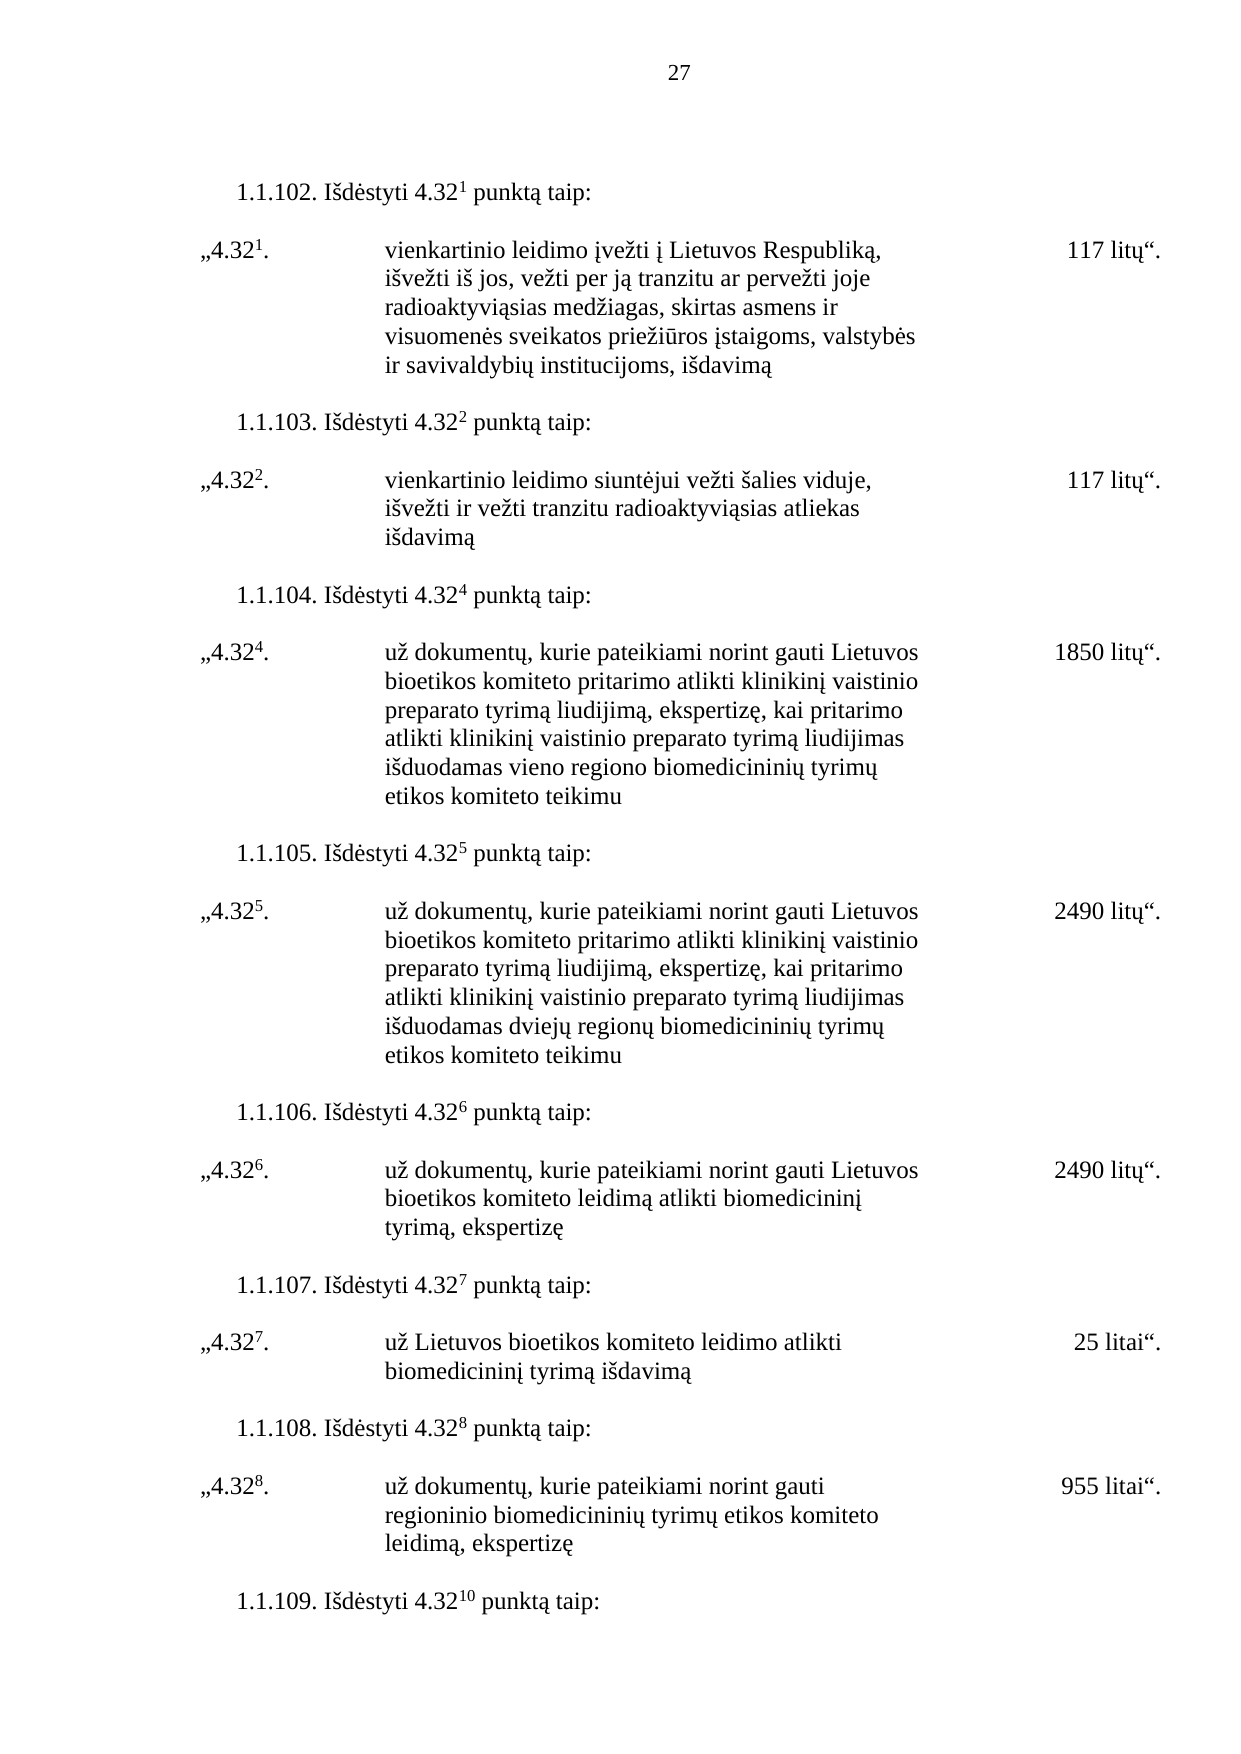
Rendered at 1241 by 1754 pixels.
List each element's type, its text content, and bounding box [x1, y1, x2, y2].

table_header už dokumentų, kurie pateikiami norint gauti regioninio biomedicininių tyrimų etikos komiteto leidimą, ekspertizę [373, 1471, 943, 1557]
table_header 25 litai“. [943, 1327, 1172, 1385]
table_header už dokumentų, kurie pateikiami norint gauti Lietuvos bioetikos komiteto pritarimo atlikti klinikinį vaistinio preparato tyrimą liudijimą, ekspertizę, kai pritarimo atlikti klinikinį vaistinio preparato tyrimą liudijimas išduodamas vieno regiono biomedicininių tyrimų etikos komiteto teikimu [373, 637, 943, 810]
table_header už dokumentų, kurie pateikiami norint gauti Lietuvos bioetikos komiteto pritarimo atlikti klinikinį vaistinio preparato tyrimą liudijimą, ekspertizę, kai pritarimo atlikti klinikinį vaistinio preparato tyrimą liudijimas išduodamas dviejų regionų biomedicininių tyrimų etikos komiteto teikimu [373, 896, 943, 1068]
table_header 2490 litų“. [943, 896, 1172, 1068]
table_header „4.327. [189, 1327, 373, 1385]
table_header „4.325. [189, 896, 373, 1068]
table_header 955 litai“. [943, 1471, 1172, 1557]
table_header 117 litų“. [943, 235, 1172, 378]
text 1.1.107. Išdėstyti 4.327 punktą taip: [177, 1270, 1181, 1298]
table_header 2490 litų“. [943, 1155, 1172, 1241]
text 1.1.109. Išdėstyti 4.3210 punktą taip: [177, 1586, 1181, 1615]
table_header „4.324. [189, 637, 373, 810]
table_header vienkartinio leidimo siuntėjui vežti šalies viduje, išvežti ir vežti tranzitu radioaktyviąsias atliekas išdavimą [373, 465, 943, 551]
text 1.1.102. Išdėstyti 4.321 punktą taip: [177, 177, 1181, 206]
table_header „4.322. [189, 465, 373, 551]
text 1.1.103. Išdėstyti 4.322 punktą taip: [177, 407, 1181, 436]
text 1.1.105. Išdėstyti 4.325 punktą taip: [177, 838, 1181, 867]
table_header „4.328. [189, 1471, 373, 1557]
table_header „4.326. [189, 1155, 373, 1241]
text 1.1.104. Išdėstyti 4.324 punktą taip: [177, 580, 1181, 608]
table_header už Lietuvos bioetikos komiteto leidimo atlikti biomedicininį tyrimą išdavimą [373, 1327, 943, 1385]
text 1.1.108. Išdėstyti 4.328 punktą taip: [177, 1413, 1181, 1442]
text 1.1.106. Išdėstyti 4.326 punktą taip: [177, 1097, 1181, 1126]
table_header „4.321. [189, 235, 373, 378]
table_header 1850 litų“. [943, 637, 1172, 810]
table_header 117 litų“. [943, 465, 1172, 551]
table_header už dokumentų, kurie pateikiami norint gauti Lietuvos bioetikos komiteto leidimą atlikti biomedicininį tyrimą, ekspertizę [373, 1155, 943, 1241]
table_header vienkartinio leidimo įvežti į Lietuvos Respubliką, išvežti iš jos, vežti per ją tranzitu ar pervežti joje radioaktyviąsias medžiagas, skirtas asmens ir visuomenės sveikatos priežiūros įstaigoms, valstybės ir savivaldybių institucijoms, išdavimą [373, 235, 943, 378]
